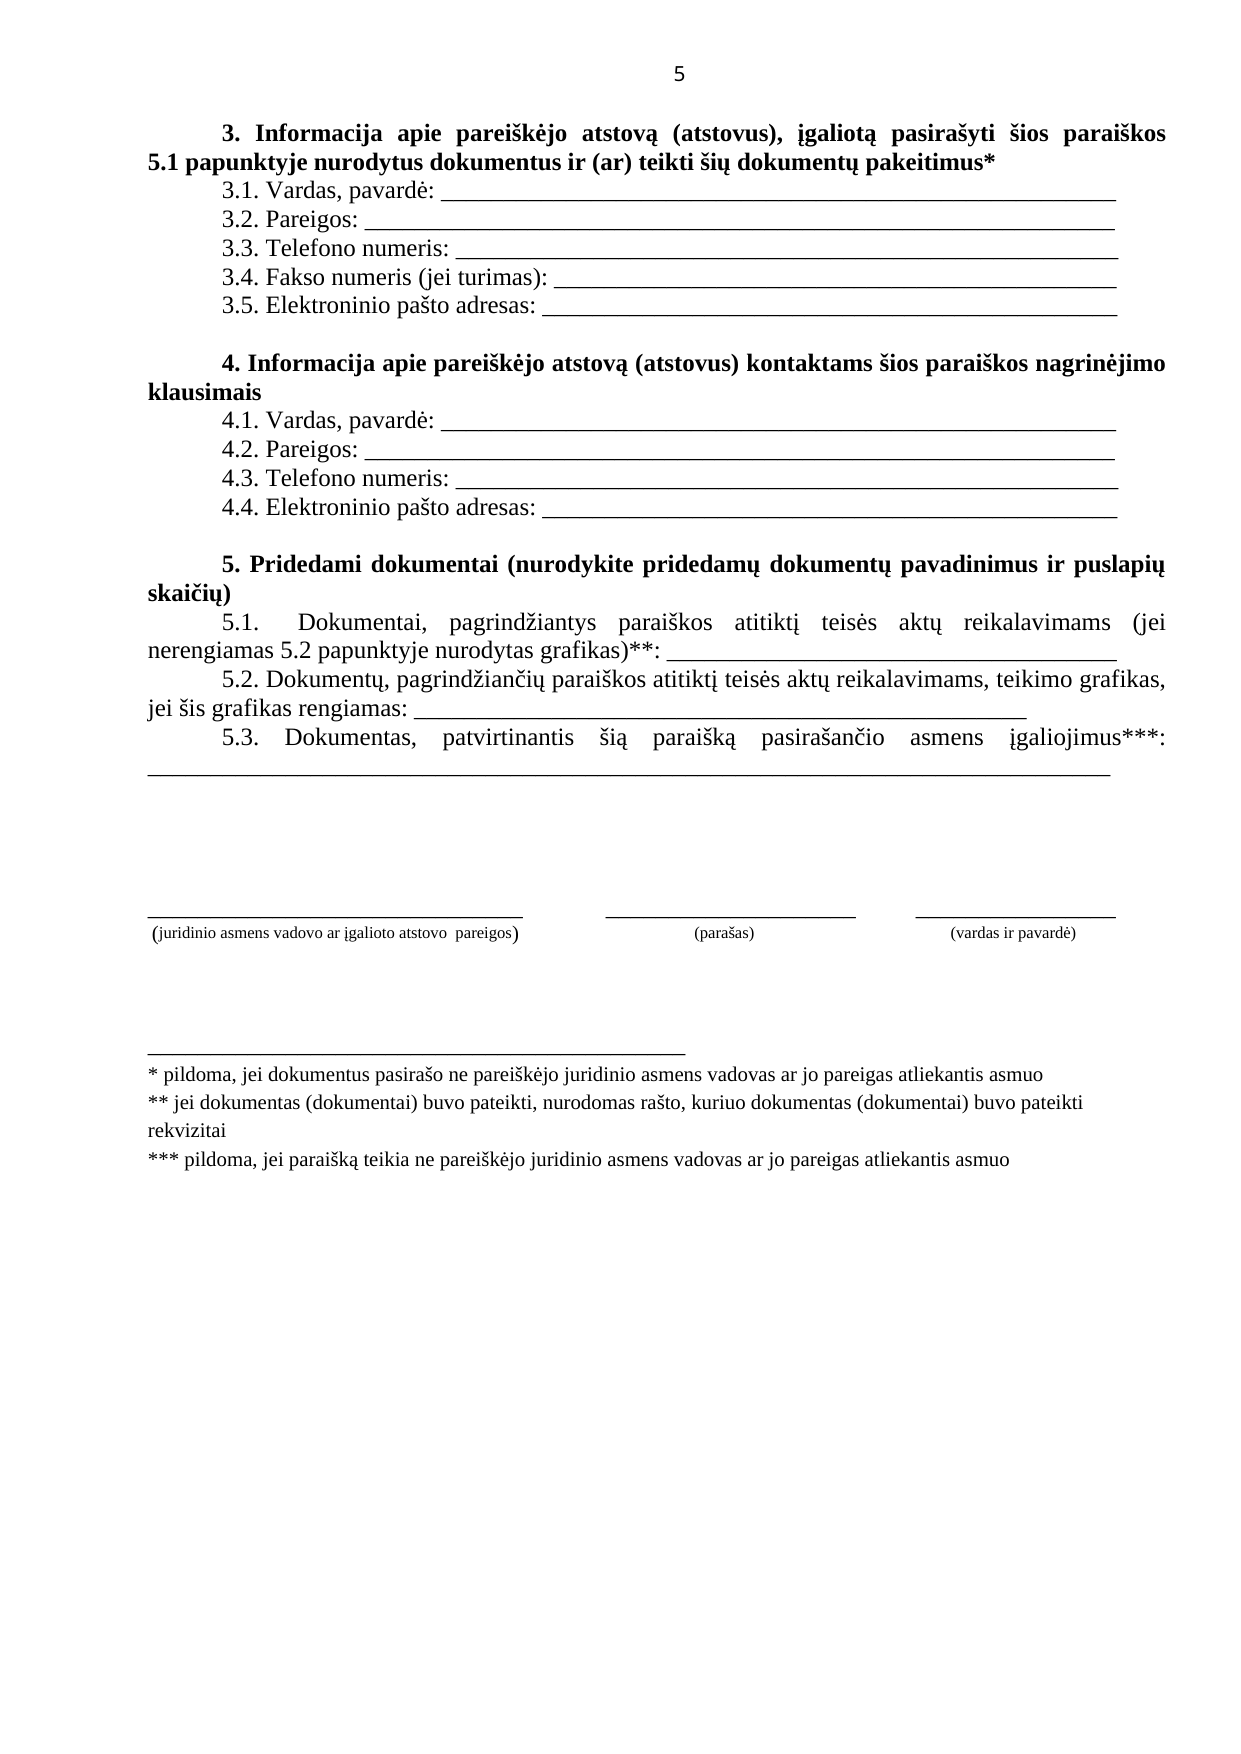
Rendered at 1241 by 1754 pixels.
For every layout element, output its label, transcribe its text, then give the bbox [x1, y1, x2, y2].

text 5.2. Dokumentų, pagrindžiančių paraiškos atitiktį teisės aktų reikalavimams, teikimo grafikas, jei šis grafikas rengiamas: _________________________________________________ [148, 664, 1167, 722]
text 5.1. Dokumentai, pagrindžiantys paraiškos atitiktį teisės aktų reikalavimams (jei nerengiamas 5.2 papunktyje nurodytas grafikas)**: ____________________________________ [148, 607, 1167, 664]
text 3.4. Fakso numeris (jei turimas): _____________________________________________ [148, 262, 1167, 291]
text 4.2. Pareigos: ____________________________________________________________ [148, 434, 1167, 463]
text 4.3. Telefono numeris: _____________________________________________________ [148, 463, 1167, 492]
text ** jei dokumentas (dokumentai) buvo pateikti, nurodomas rašto, kuriuo dokumentas (dokumentai) buvo pateikti rekvizitai [148, 1090, 1167, 1142]
text 5. Pridedami dokumentai (nurodykite pridedamų dokumentų pavadinimus ir puslapių skaičių) [148, 549, 1167, 607]
text 3.1. Vardas, pavardė: ______________________________________________________ [148, 176, 1167, 204]
text 3. Informacija apie pareiškėjo atstovą (atstovus), įgaliotą pasirašyti šios paraiškos 5.1 papunktyje nurodytus dokumentus ir (ar) teikti šių dokumentų pakeitimus* [148, 118, 1167, 176]
text *** pildoma, jei paraišką teikia ne pareiškėjo juridinio asmens vadovas ar jo pareigas atliekantis asmuo [148, 1147, 1167, 1171]
text 4. Informacija apie pareiškėjo atstovą (atstovus) kontaktams šios paraiškos nagrinėjimo klausimais [148, 348, 1167, 406]
text * pildoma, jei dokumentus pasirašo ne pareiškėjo juridinio asmens vadovas ar jo pareigas atliekantis asmuo [148, 1062, 1196, 1086]
text 4.4. Elektroninio pašto adresas: ______________________________________________ [148, 492, 1167, 521]
text 3.2. Pareigos: ____________________________________________________________ [148, 204, 1167, 233]
text 3.3. Telefono numeris: _____________________________________________________ [148, 233, 1167, 262]
text ______________________________ ____________________ ________________ [148, 892, 1167, 921]
text 5.3. Dokumentas, patvirtinantis šią paraišką pasirašančio asmens įgaliojimus***: _____________________________________________________________________________ [148, 722, 1167, 779]
text 3.5. Elektroninio pašto adresas: ______________________________________________ [148, 291, 1167, 319]
text 4.1. Vardas, pavardė: ______________________________________________________ [148, 406, 1167, 434]
text ___________________________________________ [148, 1029, 1167, 1057]
text (juridinio asmens vadovo ar įgalioto atstovo pareigos) (parašas) (vardas ir pavardė) [148, 921, 1167, 945]
